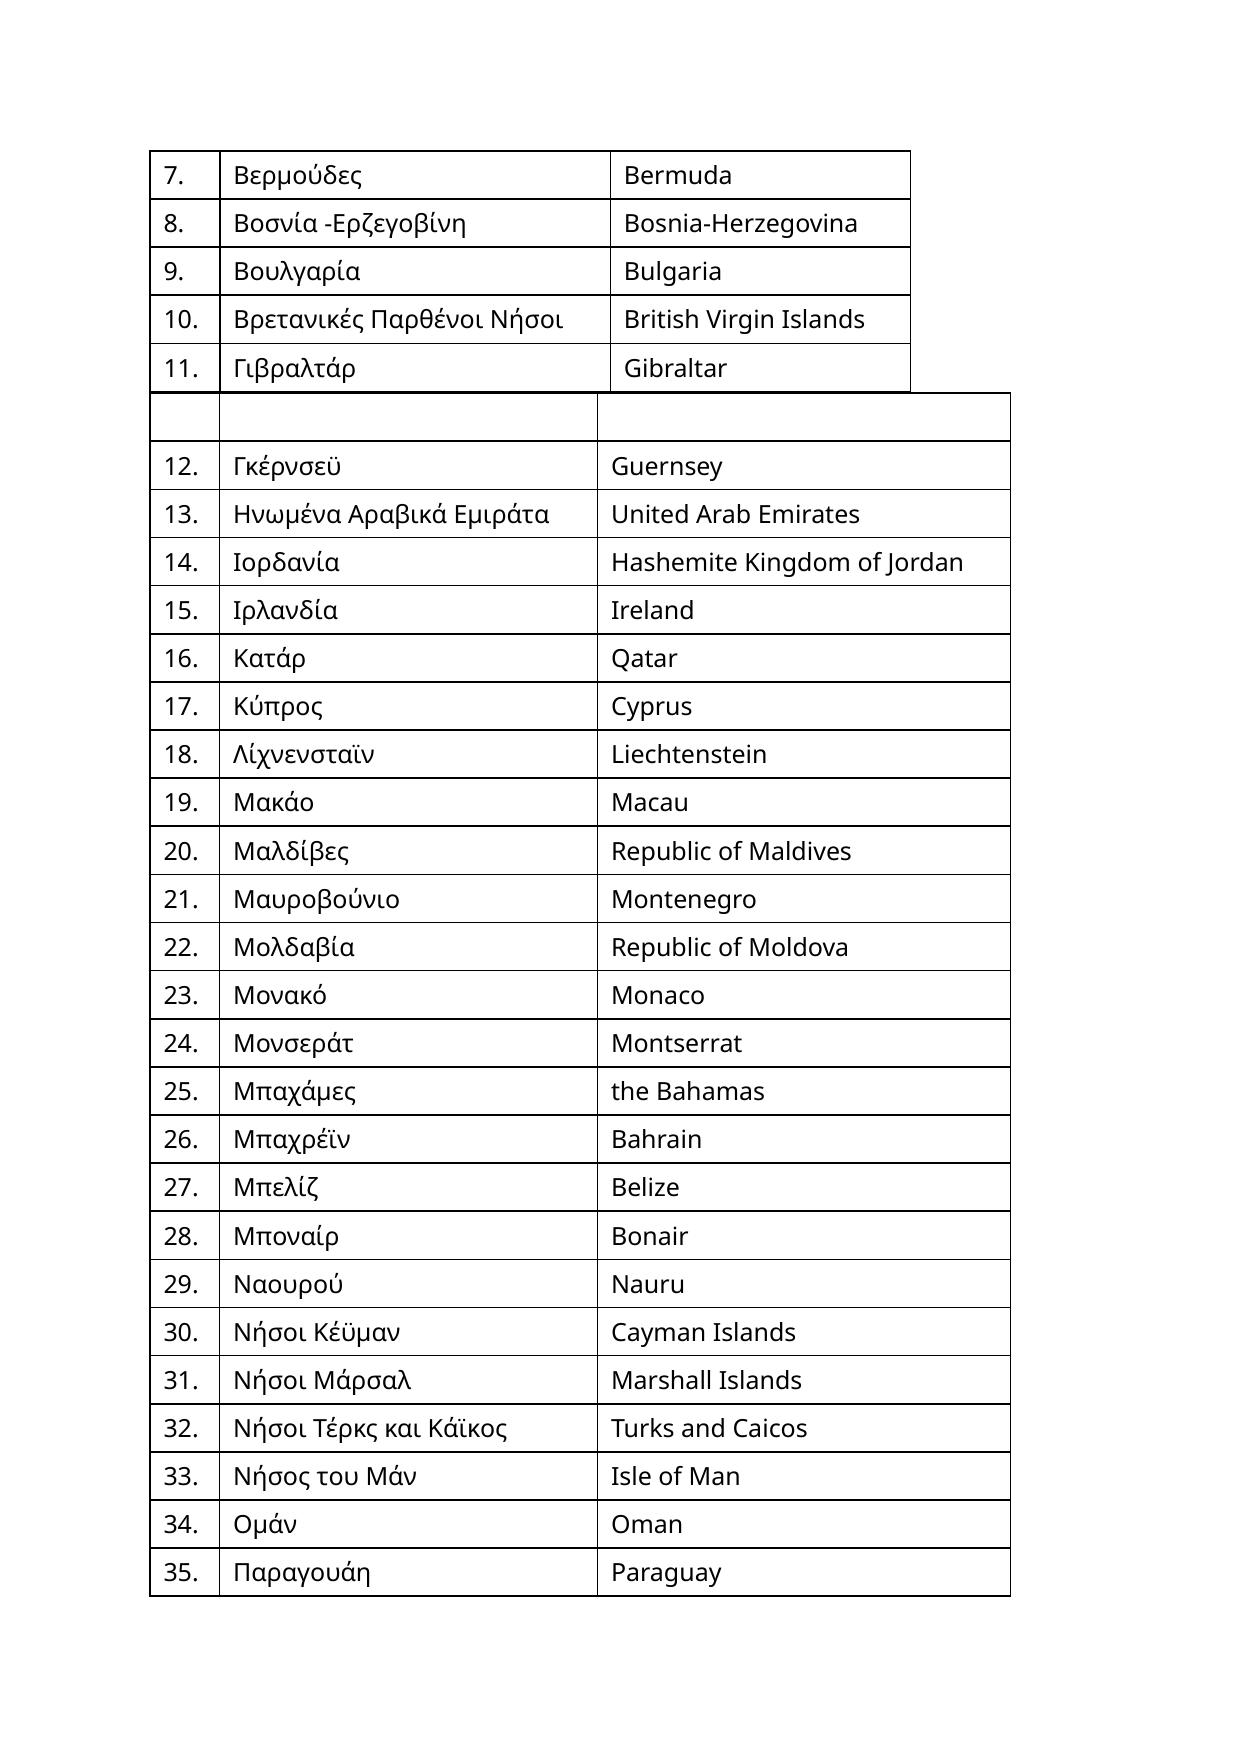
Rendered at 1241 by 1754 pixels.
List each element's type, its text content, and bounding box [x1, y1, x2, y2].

table_cell United Arab Emirates [598, 490, 1010, 537]
table_cell 18. [151, 731, 219, 777]
table_cell Νήσοι Κέϋμαν [220, 1308, 597, 1355]
table_cell Republic of Maldives [598, 827, 1010, 873]
table_cell Μολδαβία [220, 923, 597, 970]
table_cell Macau [598, 779, 1010, 825]
table_cell 25. [151, 1068, 219, 1114]
table_cell Βοσνία -Ερζεγοβίνη [221, 200, 610, 246]
table_cell Cyprus [598, 683, 1010, 729]
table_cell Παραγουάη [220, 1549, 597, 1595]
table_cell Μαλδίβες [220, 827, 597, 873]
table_cell Λίχνενσταϊν [220, 731, 597, 777]
table_header [598, 394, 1010, 440]
table_cell 19. [151, 779, 219, 825]
table_cell Ireland [598, 586, 1010, 633]
table_cell Βρετανικές Παρθένοι Νήσοι [221, 296, 610, 342]
table_cell 34. [151, 1501, 219, 1547]
table_cell Γιβραλτάρ [221, 344, 610, 391]
table_cell Μονσεράτ [220, 1020, 597, 1066]
table_cell 27. [151, 1164, 219, 1210]
table_cell 21. [151, 875, 219, 922]
table_cell 26. [151, 1116, 219, 1162]
table_cell Μπελίζ [220, 1164, 597, 1210]
table_cell Ηνωμένα Αραβικά Εμιράτα [220, 490, 597, 537]
table_cell Bosnia-Herzegovina [611, 200, 910, 246]
table_cell 15. [151, 586, 219, 633]
table_cell 32. [151, 1405, 219, 1451]
table_cell Gibraltar [611, 344, 910, 391]
table_cell 28. [151, 1212, 219, 1258]
table_cell Oman [598, 1501, 1010, 1547]
table_cell 14. [151, 538, 219, 585]
table_cell Guernsey [598, 442, 1010, 488]
table_cell 31. [151, 1356, 219, 1403]
table_cell 13. [151, 490, 219, 537]
table_cell Monaco [598, 971, 1010, 1018]
table_cell Κύπρος [220, 683, 597, 729]
table_cell 29. [151, 1260, 219, 1307]
table_cell Bermuda [611, 152, 910, 198]
table_cell Γκέρνσεϋ [220, 442, 597, 488]
table_cell Βερμούδες [221, 152, 610, 198]
table_cell 24. [151, 1020, 219, 1066]
table_cell Βουλγαρία [221, 248, 610, 294]
table_cell Montserrat [598, 1020, 1010, 1066]
table_cell Nauru [598, 1260, 1010, 1307]
table_cell Paraguay [598, 1549, 1010, 1595]
table_cell 30. [151, 1308, 219, 1355]
table_cell 10. [151, 296, 219, 342]
table_cell Νήσος του Μάν [220, 1453, 597, 1499]
table_cell 7. [151, 152, 219, 198]
table_cell Hashemite Kingdom of Jordan [598, 538, 1010, 585]
table_cell British Virgin Islands [611, 296, 910, 342]
table_cell Belize [598, 1164, 1010, 1210]
table_cell Liechtenstein [598, 731, 1010, 777]
table_cell Μποναίρ [220, 1212, 597, 1258]
table_cell 11. [151, 344, 219, 391]
table_cell 8. [151, 200, 219, 246]
table_cell Ιορδανία [220, 538, 597, 585]
table_header [220, 394, 597, 440]
table_cell Κατάρ [220, 635, 597, 681]
table_cell Montenegro [598, 875, 1010, 922]
table_cell 23. [151, 971, 219, 1018]
table_cell the Bahamas [598, 1068, 1010, 1114]
table_cell Marshall Islands [598, 1356, 1010, 1403]
table_cell 17. [151, 683, 219, 729]
table_cell Qatar [598, 635, 1010, 681]
table_cell 9. [151, 248, 219, 294]
table_cell Μπαχρέϊν [220, 1116, 597, 1162]
table_cell Cayman Islands [598, 1308, 1010, 1355]
table_cell 20. [151, 827, 219, 873]
table_cell Bonair [598, 1212, 1010, 1258]
table_cell Bahrain [598, 1116, 1010, 1162]
table_cell Νήσοι Τέρκς και Κάϊκος [220, 1405, 597, 1451]
table_cell Isle of Man [598, 1453, 1010, 1499]
table_cell Μαυροβούνιο [220, 875, 597, 922]
table_cell 33. [151, 1453, 219, 1499]
table_cell Ναουρού [220, 1260, 597, 1307]
table_cell Νήσοι Μάρσαλ [220, 1356, 597, 1403]
table_cell 22. [151, 923, 219, 970]
table_cell 16. [151, 635, 219, 681]
table_cell Bulgaria [611, 248, 910, 294]
table_cell Republic of Moldova [598, 923, 1010, 970]
table_cell Turks and Caicos [598, 1405, 1010, 1451]
table_cell Μονακό [220, 971, 597, 1018]
table_cell Ιρλανδία [220, 586, 597, 633]
table_header [151, 394, 219, 440]
table_cell 35. [151, 1549, 219, 1595]
table_cell 12. [151, 442, 219, 488]
table_cell Ομάν [220, 1501, 597, 1547]
table_cell Μπαχάμες [220, 1068, 597, 1114]
table_cell Μακάο [220, 779, 597, 825]
